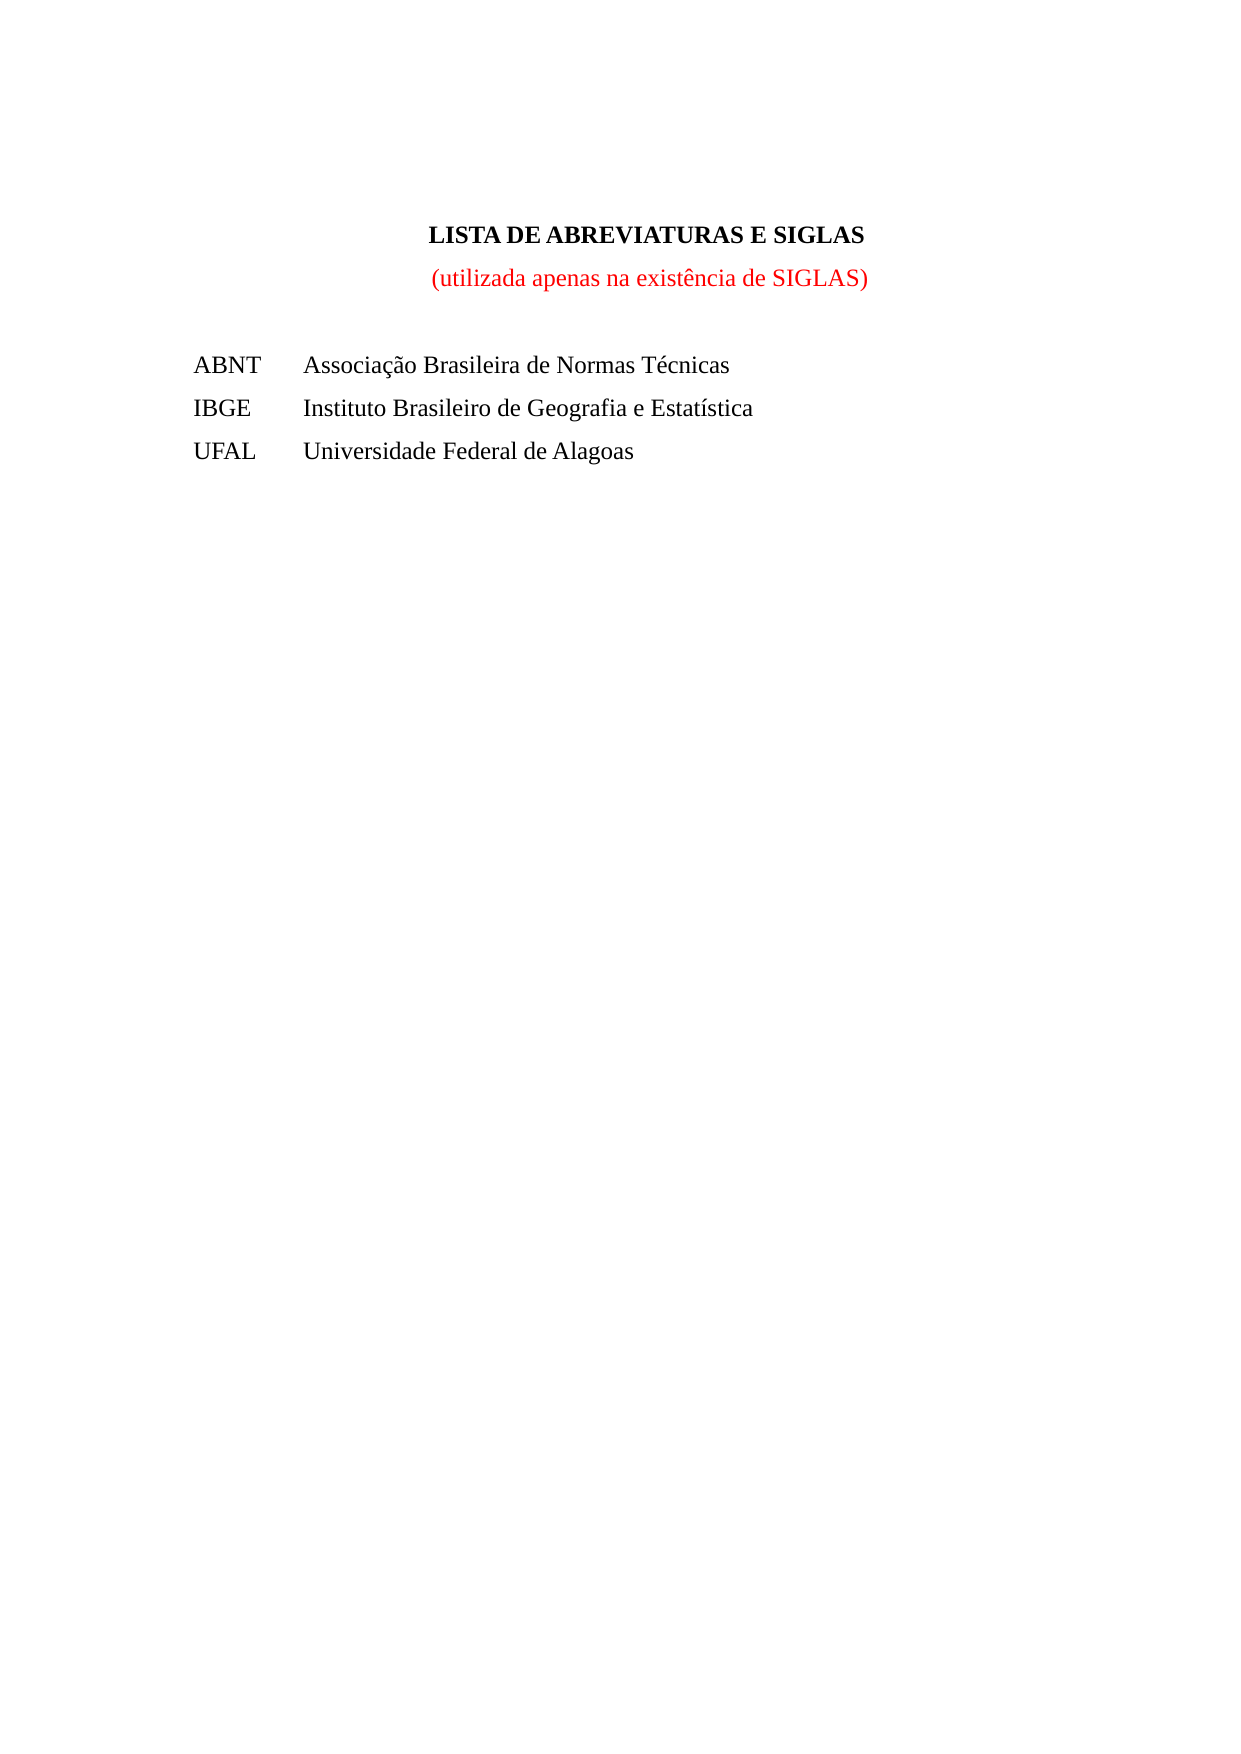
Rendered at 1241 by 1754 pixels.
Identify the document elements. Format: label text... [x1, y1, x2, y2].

table_cell [292, 522, 1082, 565]
table_cell Universidade Federal de Alagoas [292, 436, 1082, 479]
text (utilizada apenas na existência de SIGLAS) [177, 263, 1122, 292]
text LISTA DE ABREVIATURAS E SIGLAS [177, 220, 1122, 249]
table_cell [182, 522, 292, 565]
table_cell UFAL [182, 436, 292, 479]
table_cell Instituto Brasileiro de Geografia e Estatística [292, 393, 1082, 436]
table_cell [182, 479, 292, 522]
table_cell IBGE [182, 393, 292, 436]
table_cell [292, 479, 1082, 522]
table_header ABNT [182, 350, 292, 393]
table_header Associação Brasileira de Normas Técnicas [292, 350, 1082, 393]
